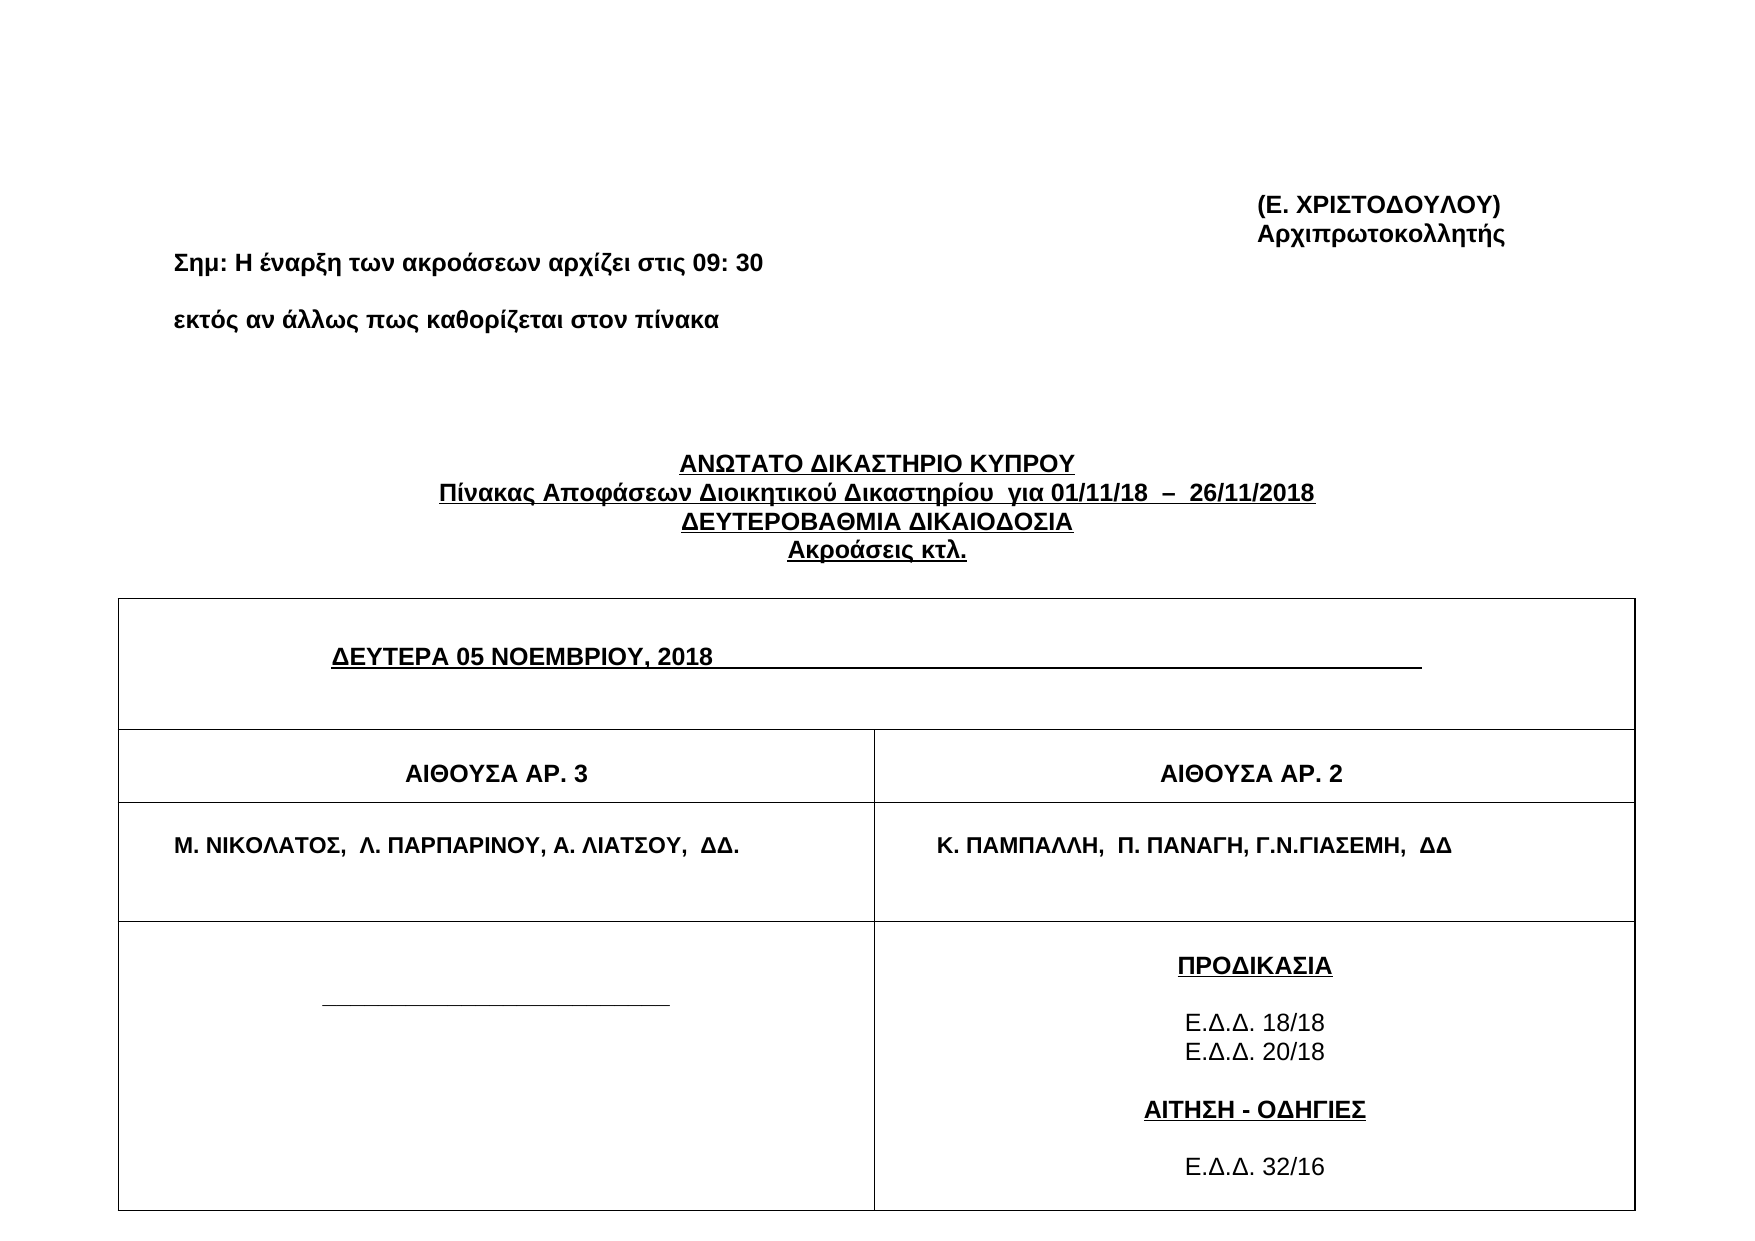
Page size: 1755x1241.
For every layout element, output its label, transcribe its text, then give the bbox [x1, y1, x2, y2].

text Αρχιπρωτοκολλητής [118, 219, 1636, 248]
table_cell Κ. ΠΑΜΠΑΛΛΗ, Π. ΠΑΝΑΓΗ, Γ.Ν.ΓΙΑΣΕΜΗ, ΔΔ [875, 803, 1634, 921]
subtitle Πίνακας Αποφάσεων Διοικητικού Δικαστηρίου για 01/11/18 – 26/11/2018 [118, 478, 1636, 507]
text ΑΝΩΤΑΤΟ ΔΙΚΑΣΤΗΡΙΟ ΚΥΠΡΟΥ [118, 449, 1636, 478]
table_cell ΑΙΘΟΥΣΑ ΑΡ. 2 [875, 730, 1634, 802]
subtitle ΔΕΥΤΕΡΟΒΑΘΜΙΑ ΔΙΚΑΙΟΔΟΣΙΑ [118, 507, 1636, 535]
table_cell Μ. ΝΙΚΟΛΑΤΟΣ, Λ. ΠΑΡΠΑΡΙΝΟΥ, Α. ΛΙΑΤΣΟΥ, ΔΔ. [119, 803, 874, 921]
text εκτός αν άλλως πως καθορίζεται στον πίνακα [118, 305, 1636, 334]
table_cell ΑΙΘΟΥΣΑ ΑΡ. 3 [119, 730, 874, 802]
subtitle Aκροάσεις κτλ. [118, 535, 1636, 564]
text Σημ: Η έναρξη των ακροάσεων αρχίζει στις 09: 30 [118, 248, 1636, 277]
text (Ε. ΧΡΙΣΤΟΔΟΥΛΟΥ) [118, 190, 1636, 219]
table_cell ΠΡΟΔΙΚΑΣΙΑ Ε.Δ.Δ. 18/18 Ε.Δ.Δ. 20/18 ΑΙΤΗΣΗ - ΟΔΗΓΙΕΣ Ε.Δ.Δ. 32/16 [875, 922, 1634, 1209]
table_header ΔΕΥΤΕΡΑ 05 ΝΟΕΜΒΡΙΟΥ, 2018 [119, 599, 1634, 729]
table_cell _________________________ [119, 922, 874, 1209]
